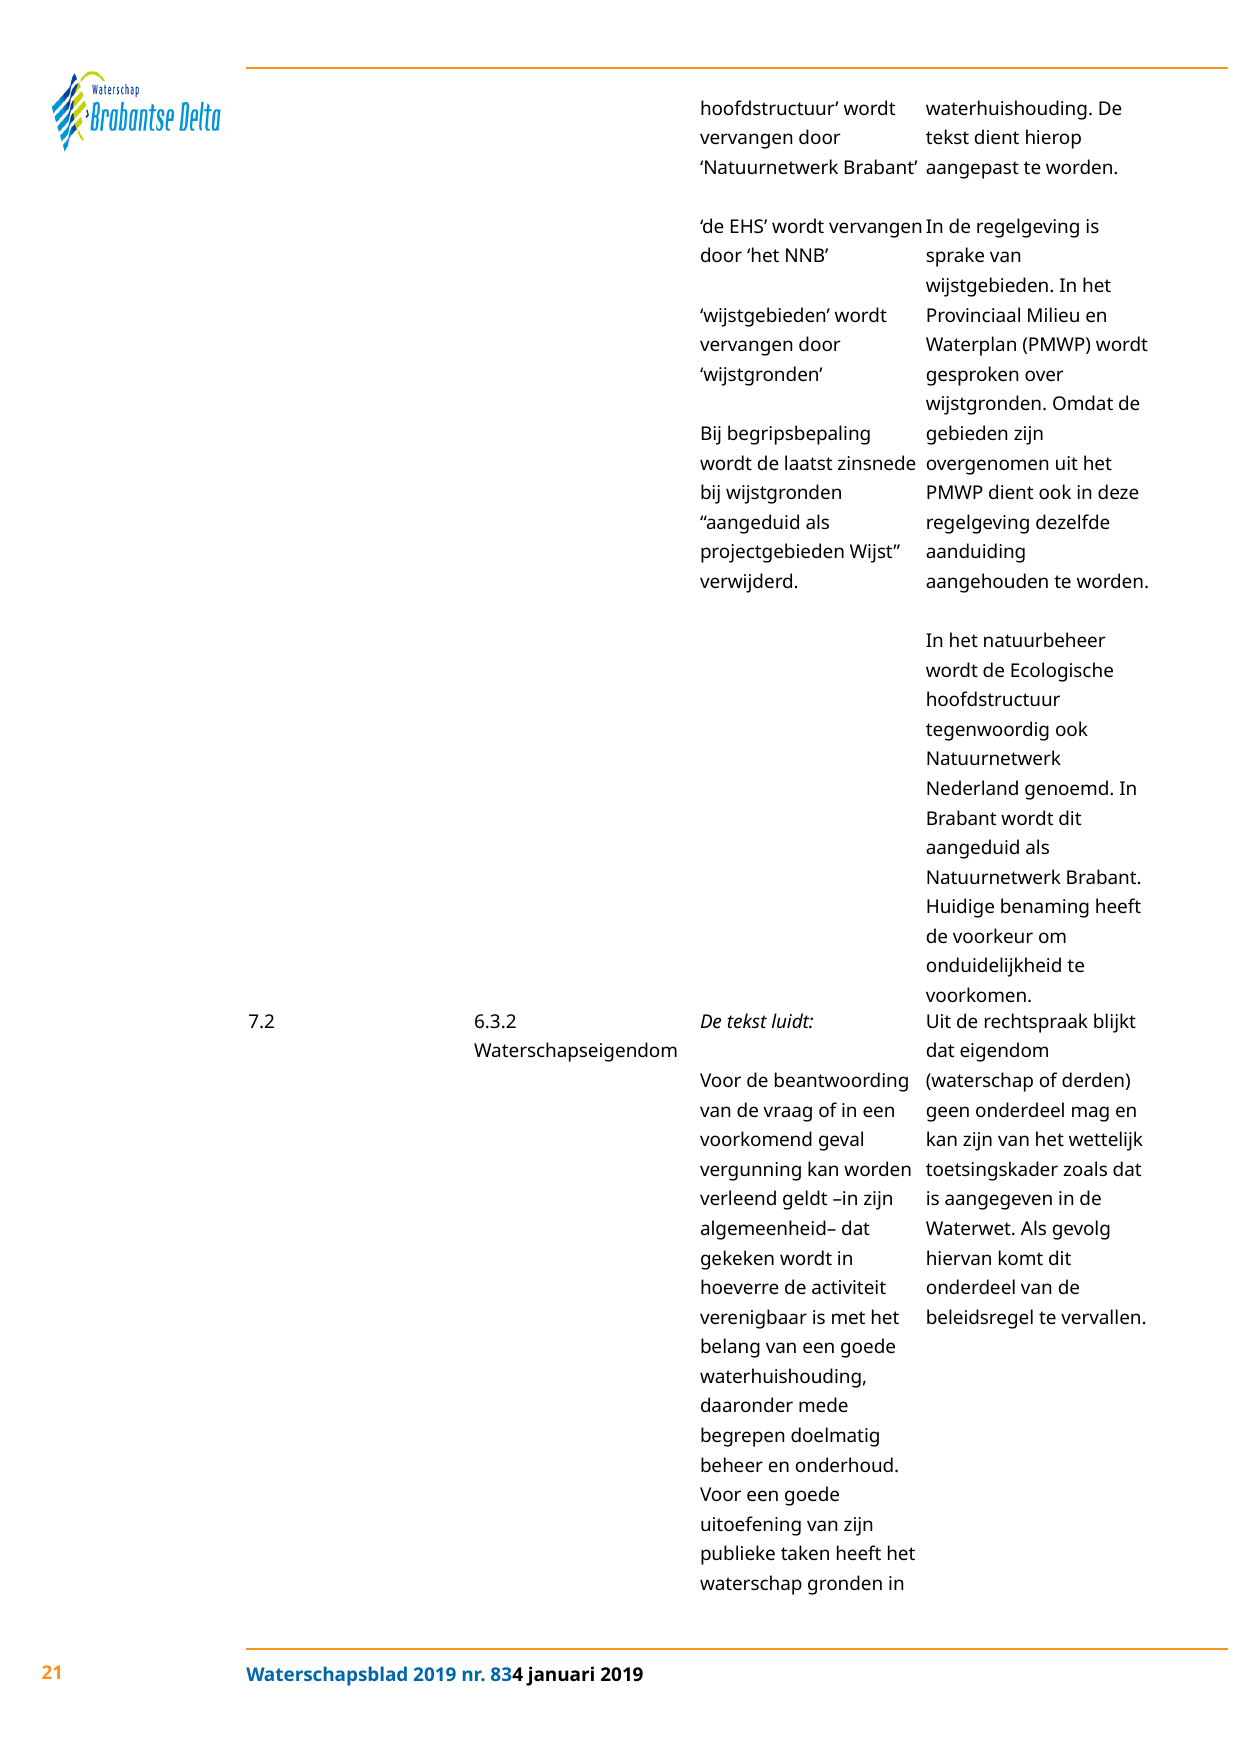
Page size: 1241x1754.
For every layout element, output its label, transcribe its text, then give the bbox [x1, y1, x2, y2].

table_cell hoofdstructuur’ wordt vervangen door ‘Natuurnetwerk Brabant’ ‘de EHS’ wordt vervangen door ‘het NNB’ ‘wijstgebieden’ wordt vervangen door ‘wijstgronden’ Bij begripsbepaling wordt de laatst zinsnede bij wijstgronden “aangeduid als projectgebieden Wijst” verwijderd. [700, 95, 926, 1008]
table_cell 7.2 [248, 1008, 474, 1596]
table_cell Uit de rechtspraak blijkt dat eigendom (waterschap of derden) geen onderdeel mag en kan zijn van het wettelijk toetsingskader zoals dat is aangegeven in de Waterwet. Als gevolg hiervan komt dit onderdeel van de beleidsregel te vervallen. [926, 1008, 1152, 1596]
table_cell waterhuishouding. De tekst dient hierop aangepast te worden. In de regelgeving is sprake van wijstgebieden. In het Provinciaal Milieu en Waterplan (PMWP) wordt gesproken over wijstgronden. Omdat de gebieden zijn overgenomen uit het PMWP dient ook in deze regelgeving dezelfde aanduiding aangehouden te worden. In het natuurbeheer wordt de Ecologische hoofdstructuur tegenwoordig ook Natuurnetwerk Nederland genoemd. In Brabant wordt dit aangeduid als Natuurnetwerk Brabant. Huidige benaming heeft de voorkeur om onduidelijkheid te voorkomen. [926, 95, 1152, 1008]
table_cell 6.3.2 Waterschapseigendom [474, 1008, 700, 1596]
table_cell [248, 95, 474, 1008]
picture [41, 47, 231, 172]
table_cell [474, 95, 700, 1008]
table_cell De tekst luidt: Voor de beantwoording van de vraag of in een voorkomend geval vergunning kan worden verleend geldt –in zijn algemeenheid– dat gekeken wordt in hoeverre de activiteit verenigbaar is met het belang van een goede waterhuishouding, daaronder mede begrepen doelmatig beheer en onderhoud. Voor een goede uitoefening van zijn publieke taken heeft het waterschap gronden in [700, 1008, 926, 1596]
